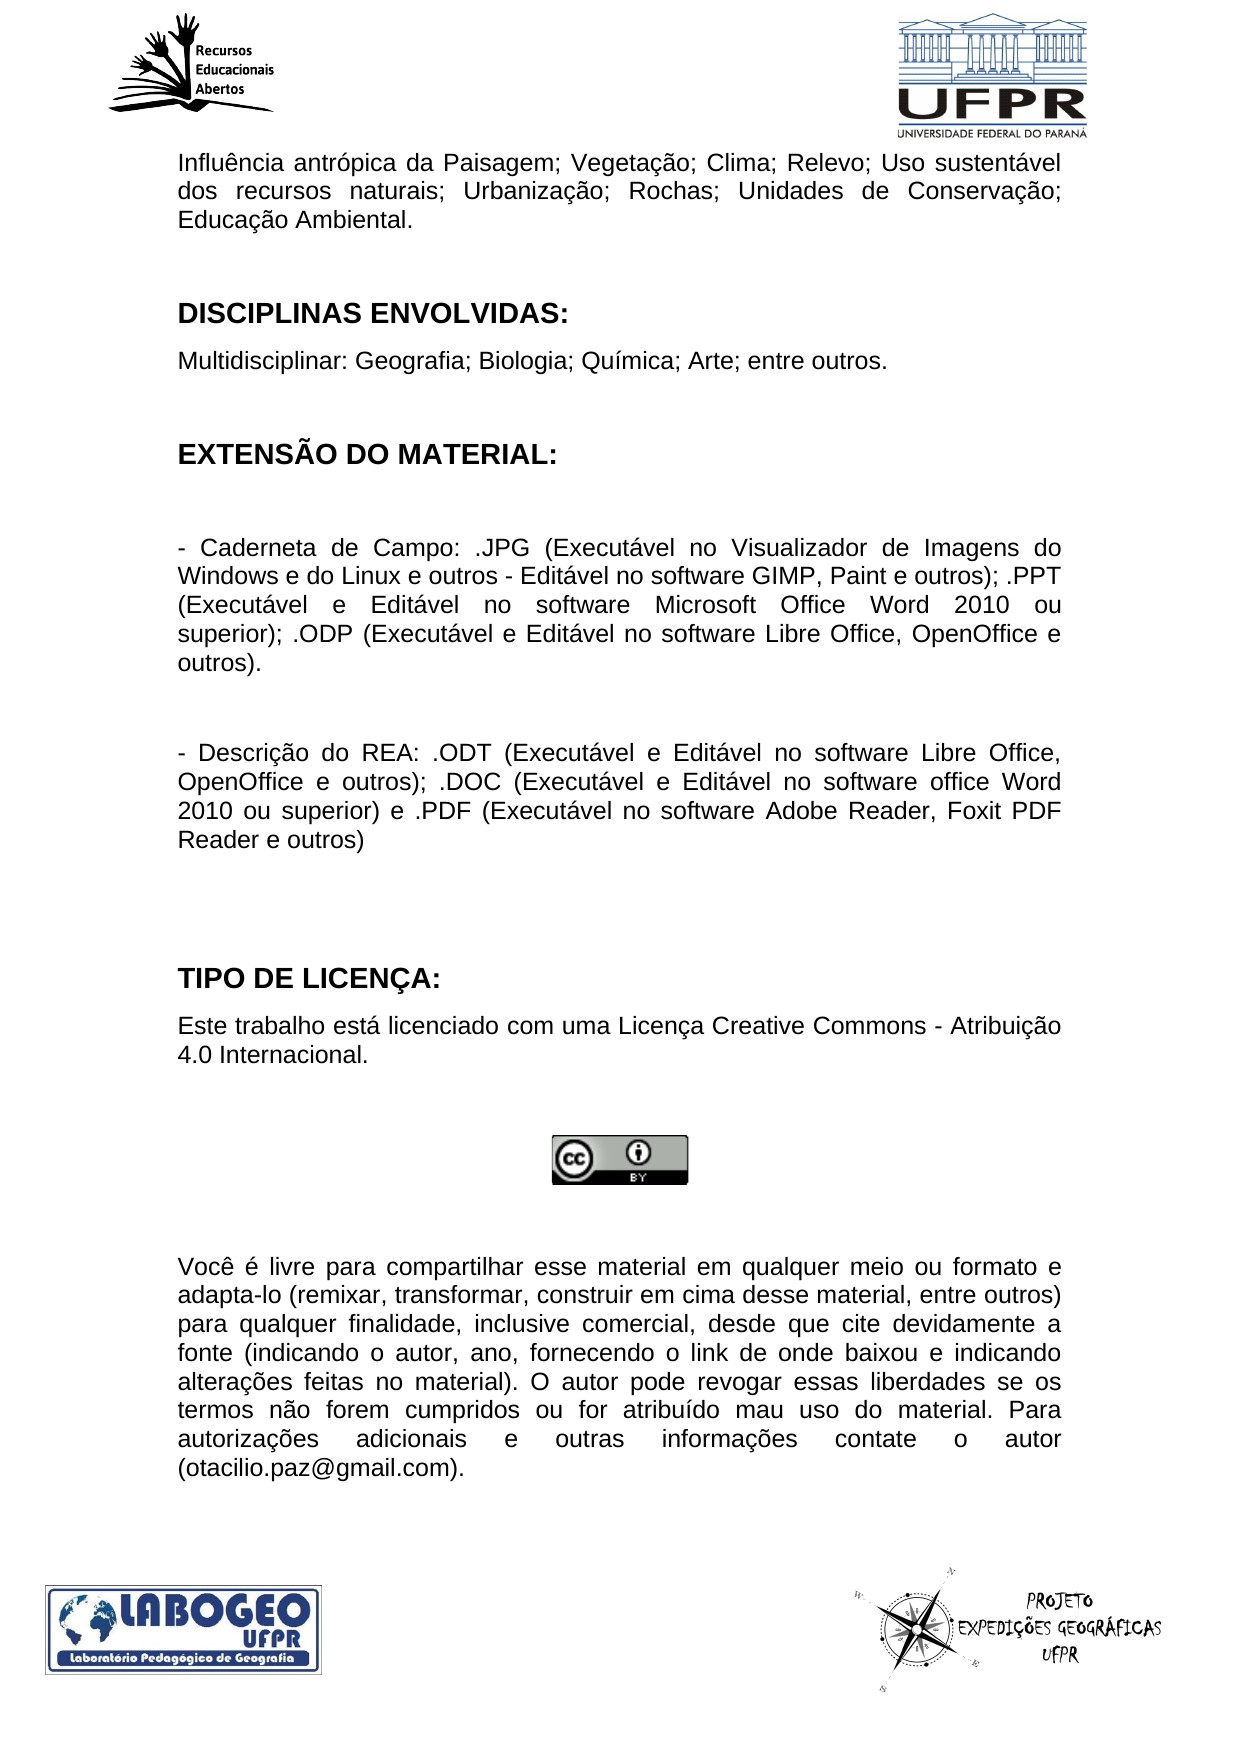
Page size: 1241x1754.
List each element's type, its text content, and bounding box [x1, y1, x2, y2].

text TIPO DE LICENÇA: [177, 961, 1063, 994]
text - Caderneta de Campo: .JPG (Executável no Visualizador de Imagens do Windows e do Linux e outros - Editável no software GIMP, Paint e outros); .PPT (Executável e Editável no software Microsoft Office Word 2010 ou superior); .ODP (Executável e Editável no software Libre Office, OpenOffice e outros). [177, 533, 1063, 676]
text Influência antrópica da Paisagem; Vegetação; Clima; Relevo; Uso sustentável dos recursos naturais; Urbanização; Rochas; Unidades de Conservação; Educação Ambiental. [177, 148, 1063, 234]
text Multidisciplinar: Geografia; Biologia; Química; Arte; entre outros. [177, 346, 1063, 375]
text DISCIPLINAS ENVOLVIDAS: [177, 296, 1063, 329]
text Este trabalho está licenciado com uma Licença Creative Commons - Atribuição 4.0 Internacional. [177, 1011, 1063, 1069]
text - Descrição do REA: .ODT (Executável e Editável no software Libre Office, OpenOffice e outros); .DOC (Executável e Editável no software office Word 2010 ou superior) e .PDF (Executável no software Adobe Reader, Foxit PDF Reader e outros) [177, 738, 1063, 853]
text Você é livre para compartilhar esse material em qualquer meio ou formato e adapta-lo (remixar, transformar, construir em cima desse material, entre outros) para qualquer finalidade, inclusive comercial, desde que cite devidamente a fonte (indicando o autor, ano, fornecendo o link de onde baixou e indicando alterações feitas no material). O autor pode revogar essas liberdades se os termos não forem cumpridos ou for atribuído mau uso do material. Para autorizações adicionais e outras informações contate o autor (otacilio.paz@gmail.com). [177, 1252, 1063, 1482]
text EXTENSÃO DO MATERIAL: [177, 437, 1063, 471]
